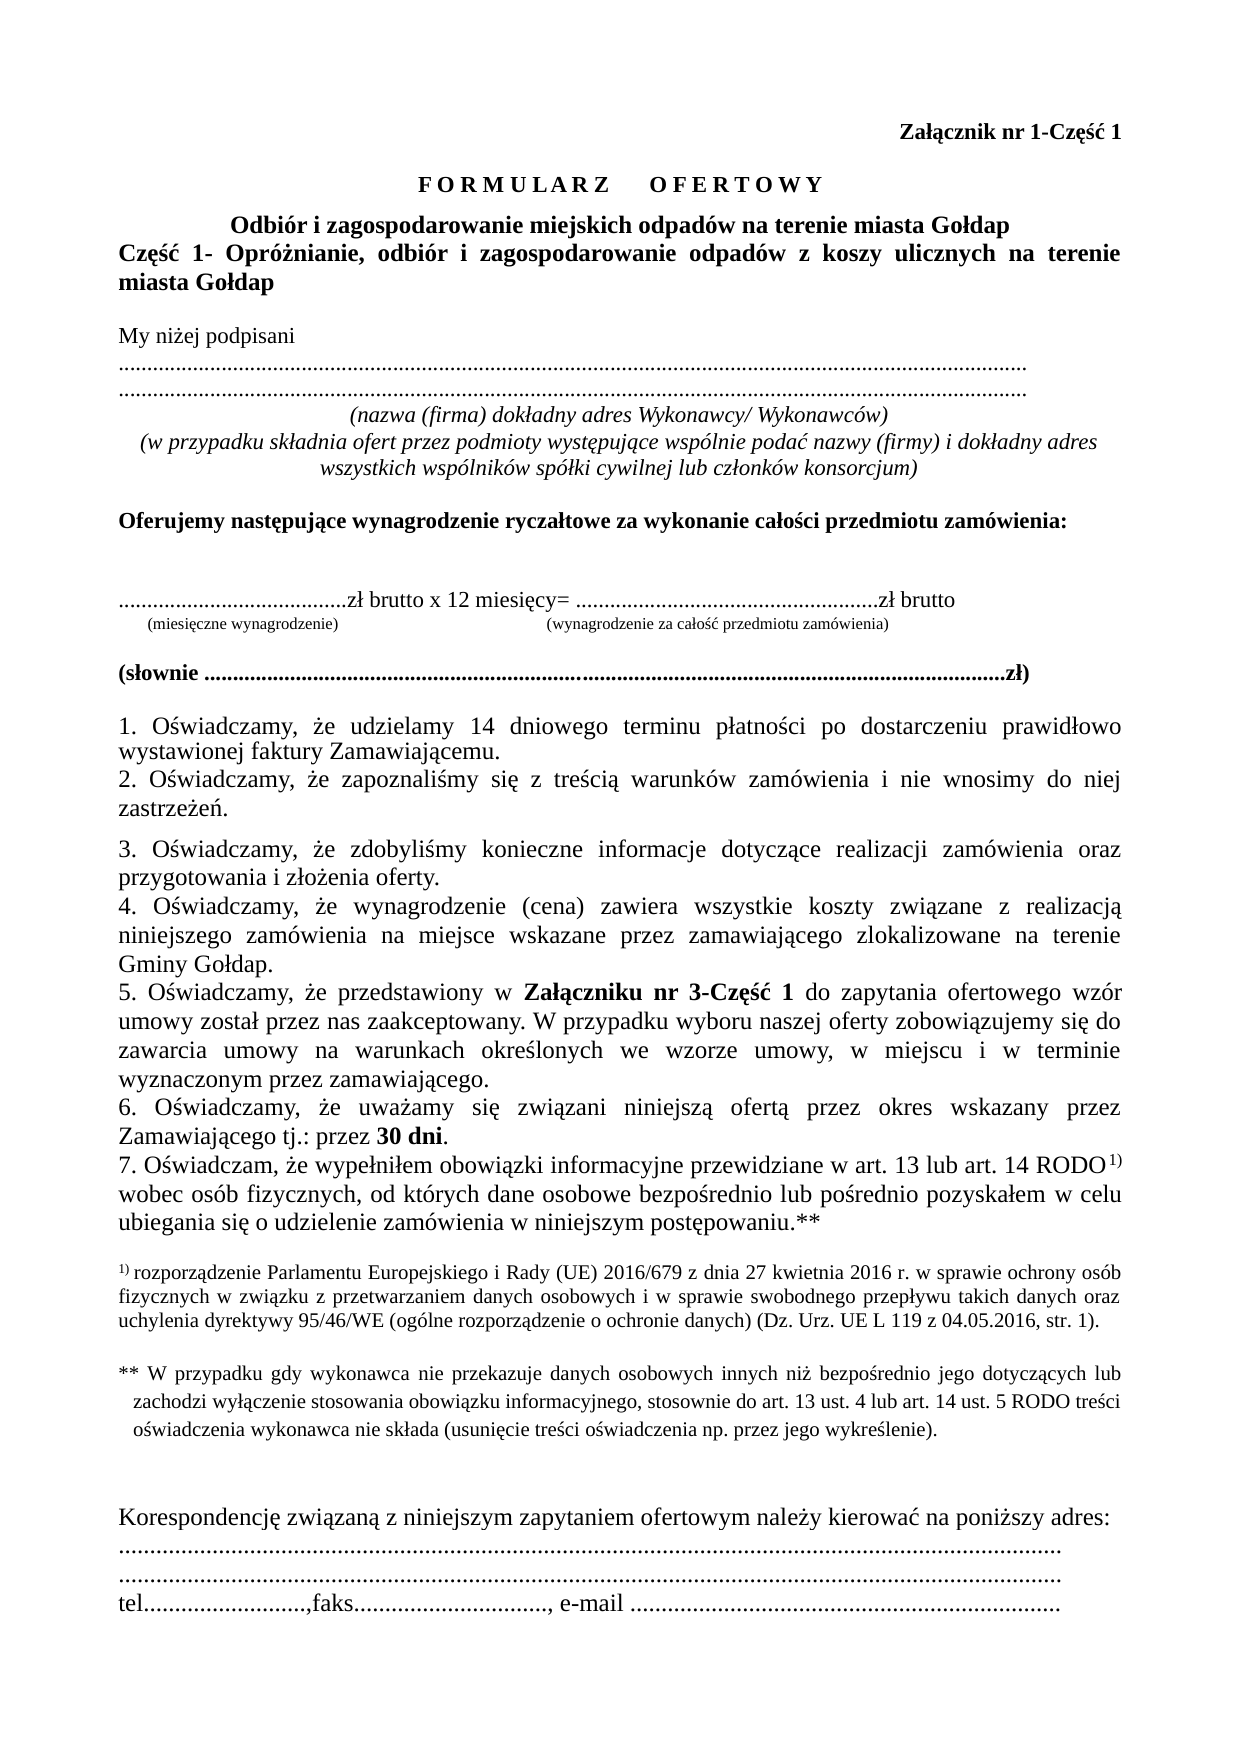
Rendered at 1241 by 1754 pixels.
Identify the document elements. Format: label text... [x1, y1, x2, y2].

text (w przypadku składnia ofert przez podmioty występujące wspólnie podać nazwy (firmy) i dokładny adres wszystkich wspólników spółki cywilnej lub członków konsorcjum) [118, 428, 1122, 480]
text Oferujemy następujące wynagrodzenie ryczałtowe za wykonanie całości przedmiotu zamówienia: [118, 507, 1122, 533]
text 1) rozporządzenie Parlamentu Europejskiego i Rady (UE) 2016/679 z dnia 27 kwietnia 2016 r. w sprawie ochrony osób fizycznych w związku z przetwarzaniem danych osobowych i w sprawie swobodnego przepływu takich danych oraz uchylenia dyrektywy 95/46/WE (ogólne rozporządzenie o ochronie danych) (Dz. Urz. UE L 119 z 04.05.2016, str. 1). [118, 1260, 1122, 1332]
text 7. Oświadczam, że wypełniłem obowiązki informacyjne przewidziane w art. 13 lub art. 14 RODO1) wobec osób fizycznych, od których dane osobowe bezpośrednio lub pośrednio pozyskałem w celu ubiegania się o udzielenie zamówienia w niniejszym postępowaniu.** [118, 1150, 1122, 1236]
text 1. Oświadczamy, że udzielamy 14 dniowego terminu płatności po dostarczeniu prawidłowo wystawionej faktury Zamawiającemu. [118, 714, 1122, 764]
text ....................................................................................................................................................... [118, 1530, 1122, 1559]
text F O R M U L A R Z O F E R T O W Y [118, 171, 1122, 197]
text ............................................................................................................................................................... [118, 375, 1122, 401]
text (słownie ............................................................................................................................................zł) [118, 659, 1122, 686]
text 4. Oświadczamy, że wynagrodzenie (cena) zawiera wszystkie koszty związane z realizacją niniejszego zamówienia na miejsce wskazane przez zamawiającego zlokalizowane na terenie Gminy Gołdap. [118, 891, 1122, 977]
text 3. Oświadczamy, że zdobyliśmy konieczne informacje dotyczące realizacji zamówienia oraz przygotowania i złożenia oferty. [118, 834, 1122, 891]
text 6. Oświadczamy, że uważamy się związani niniejszą ofertą przez okres wskazany przez Zamawiającego tj.: przez 30 dni. [118, 1092, 1122, 1150]
text My niżej podpisani [118, 322, 1122, 349]
text (nazwa (firma) dokładny adres Wykonawcy/ Wykonawców) [118, 401, 1122, 428]
text Część 1- Opróżnianie, odbiór i zagospodarowanie odpadów z koszy ulicznych na terenie miasta Gołdap [118, 238, 1122, 296]
text 2. Oświadczamy, że zapoznaliśmy się z treścią warunków zamówienia i nie wnosimy do niej zastrzeżeń. [118, 764, 1122, 822]
text ** W przypadku gdy wykonawca nie przekazuje danych osobowych innych niż bezpośrednio jego dotyczących lub zachodzi wyłączenie stosowania obowiązku informacyjnego, stosownie do art. 13 ust. 4 lub art. 14 ust. 5 RODO treści oświadczenia wykonawca nie składa (usunięcie treści oświadczenia np. przez jego wykreślenie). [118, 1361, 1122, 1441]
text 5. Oświadczamy, że przedstawiony w Załączniku nr 3-Część 1 do zapytania ofertowego wzór umowy został przez nas zaakceptowany. W przypadku wyboru naszej oferty zobowiązujemy się do zawarcia umowy na warunkach określonych we wzorze umowy, w miejscu i w terminie wyznaczonym przez zamawiającego. [118, 977, 1122, 1092]
text Odbiór i zagospodarowanie miejskich odpadów na terenie miasta Gołdap [118, 210, 1122, 238]
text Załącznik nr 1-Część 1 [118, 118, 1122, 144]
text Korespondencję związaną z niniejszym zapytaniem ofertowym należy kierować na poniższy adres: [118, 1502, 1122, 1530]
text (miesięczne wynagrodzenie) (wynagrodzenie za całość przedmiotu zamówienia) [118, 612, 1122, 633]
text tel..........................,faks..............................., e-mail ..................................................................... [118, 1588, 1122, 1617]
text ....................................................................................................................................................... [118, 1559, 1122, 1588]
text ........................................zł brutto x 12 miesięcy= .....................................................zł brutto [118, 586, 1122, 612]
text ............................................................................................................................................................... [118, 349, 1122, 375]
